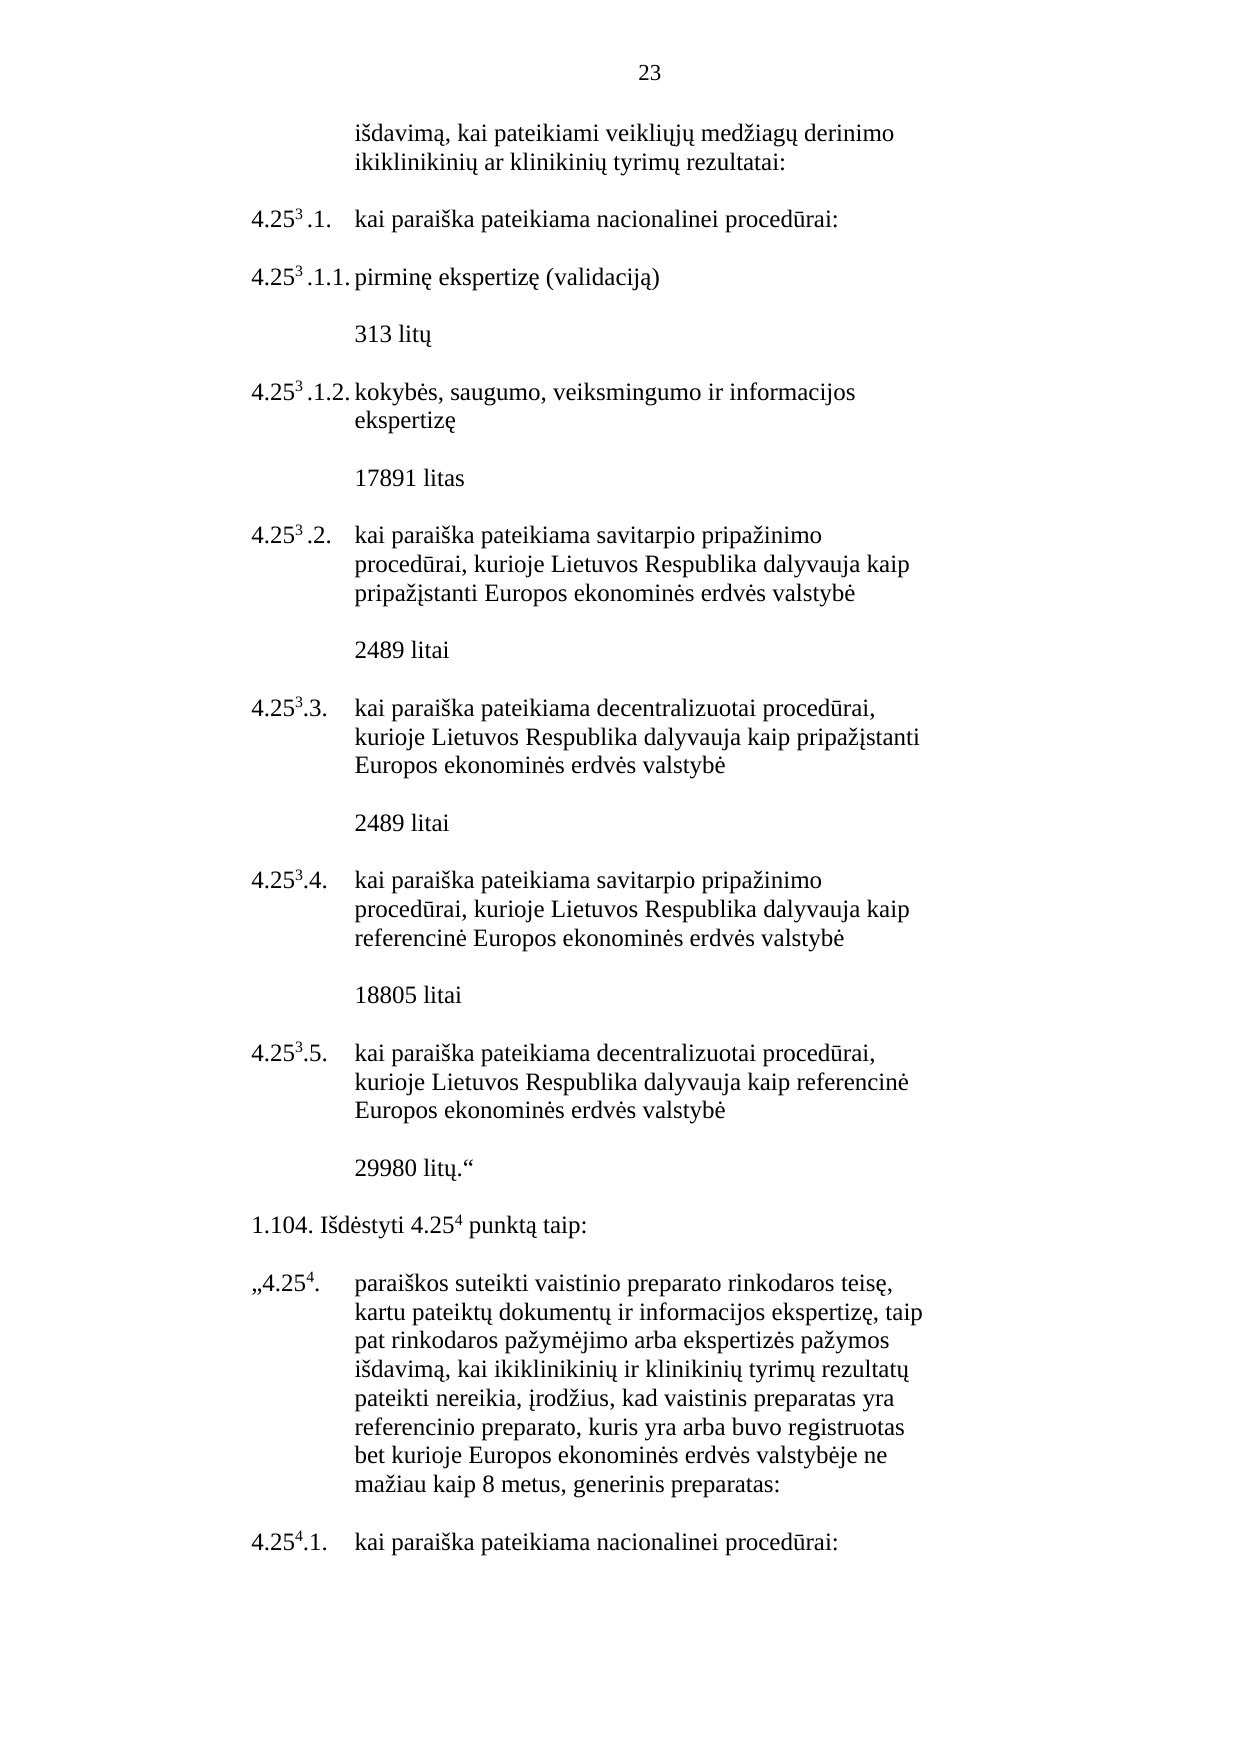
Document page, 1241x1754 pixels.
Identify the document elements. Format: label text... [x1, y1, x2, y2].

text 4.253 .1. kai paraiška pateikiama nacionalinei procedūrai: [251, 204, 924, 233]
text 1.104. Išdėstyti 4.254 punktą taip: [251, 1211, 924, 1239]
text išdavimą, kai pateikiami veikliųjų medžiagų derinimo ikiklinikinių ar klinikinių tyrimų rezultatai: [251, 118, 924, 176]
text „4.254. paraiškos suteikti vaistinio preparato rinkodaros teisę, kartu pateiktų dokumentų ir informacijos ekspertizę, taip pat rinkodaros pažymėjimo arba ekspertizės pažymos išdavimą, kai ikiklinikinių ir klinikinių tyrimų rezultatų pateikti nereikia, įrodžius, kad vaistinis preparatas yra referencinio preparato, kuris yra arba buvo registruotas bet kurioje Europos ekonominės erdvės valstybėje ne mažiau kaip 8 metus, generinis preparatas: [251, 1268, 924, 1498]
text 4.253.5. kai paraiška pateikiama decentralizuotai procedūrai, kurioje Lietuvos Respublika dalyvauja kaip referencinė Europos ekonominės erdvės valstybė 29980 litų.“ [251, 1038, 924, 1182]
text 4.253 .1.2. kokybės, saugumo, veiksmingumo ir informacijos ekspertizę 17891 litas [251, 377, 924, 492]
text 4.254.1. kai paraiška pateikiama nacionalinei procedūrai: [251, 1527, 924, 1556]
text 4.253.3. kai paraiška pateikiama decentralizuotai procedūrai, kurioje Lietuvos Respublika dalyvauja kaip pripažįstanti Europos ekonominės erdvės valstybė 2489 litai [251, 693, 924, 837]
text 4.253 .2. kai paraiška pateikiama savitarpio pripažinimo procedūrai, kurioje Lietuvos Respublika dalyvauja kaip pripažįstanti Europos ekonominės erdvės valstybė 2489 litai [251, 521, 924, 664]
text 4.253 .1.1. pirminę ekspertizę (validaciją) 313 litų [251, 262, 924, 348]
text 4.253.4. kai paraiška pateikiama savitarpio pripažinimo procedūrai, kurioje Lietuvos Respublika dalyvauja kaip referencinė Europos ekonominės erdvės valstybė 18805 litai [251, 866, 924, 1009]
